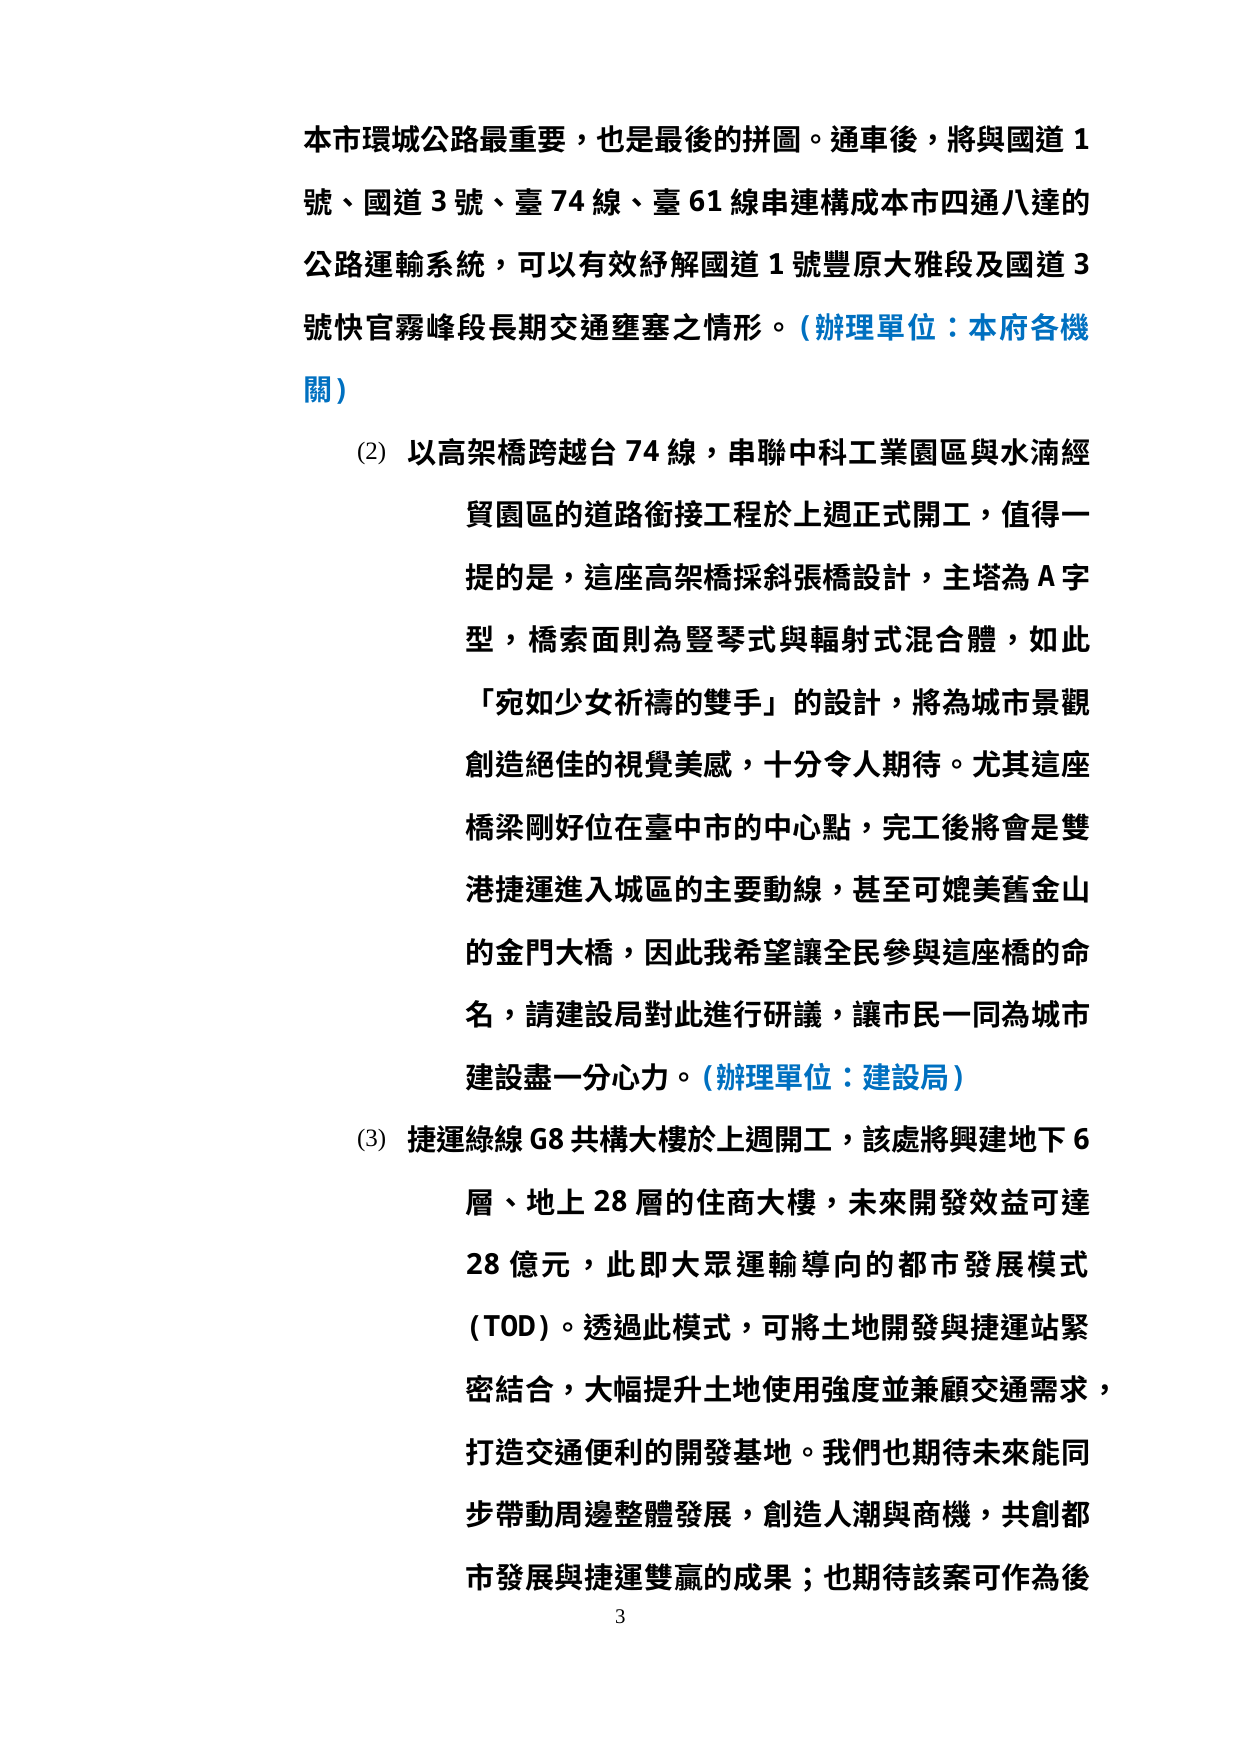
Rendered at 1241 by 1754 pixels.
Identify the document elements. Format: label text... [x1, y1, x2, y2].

list 捷運綠線G8共構大樓於上週開工，該處將興建地下6層、地上28層的住商大樓，未來開發效益可達28億元，此即大眾運輸導向的都市發展模式(TOD)。透過此模式，可將土地開發與捷運站緊密結合，大幅提升土地使用強度並兼顧交通需求，打造交通便利的開發基地。我們也期待未來能同步帶動周邊整體發展，創造人潮與商機，共創都市發展與捷運雙贏的成果；也期待該案可作為後續捷運綠線其他場站、甚至未來捷運藍線及雙港輕軌的土地開發招商典範，帶給臺中市民更美好的生活願景。另外，未來的捷運藍線與綠線運量將是相乘的效應，但若沒有市府將原有之BRT改為優化專用公車道，臺中也無法爭取到捷運藍線的興建，也因此，應使更多市民了解BRT的改善與捷運藍線的爭取過程，讓市民理解我們的用心與努力。(辦理單位：本府各機關、交通局、新聞局) [357, 1096, 1090, 1596]
list 本市環城公路最重要，也是最後的拼圖。通車後，將與國道1號、國道3號、臺74線、臺61線串連構成本市四通八達的公路運輸系統，可以有效紓解國道1號豐原大雅段及國道3號快官霧峰段長期交通壅塞之情形。(辦理單位：本府各機關) [253, 96, 1090, 409]
list 以高架橋跨越台74線，串聯中科工業園區與水湳經貿園區的道路銜接工程於上週正式開工，值得一提的是，這座高架橋採斜張橋設計，主塔為A字型，橋索面則為豎琴式與輻射式混合體，如此「宛如少女祈禱的雙手」的設計，將為城市景觀創造絕佳的視覺美感，十分令人期待。尤其這座橋梁剛好位在臺中市的中心點，完工後將會是雙港捷運進入城區的主要動線，甚至可媲美舊金山的金門大橋，因此我希望讓全民參與這座橋的命名，請建設局對此進行研議，讓市民一同為城市建設盡一分心力。(辦理單位：建設局) [357, 409, 1090, 1096]
